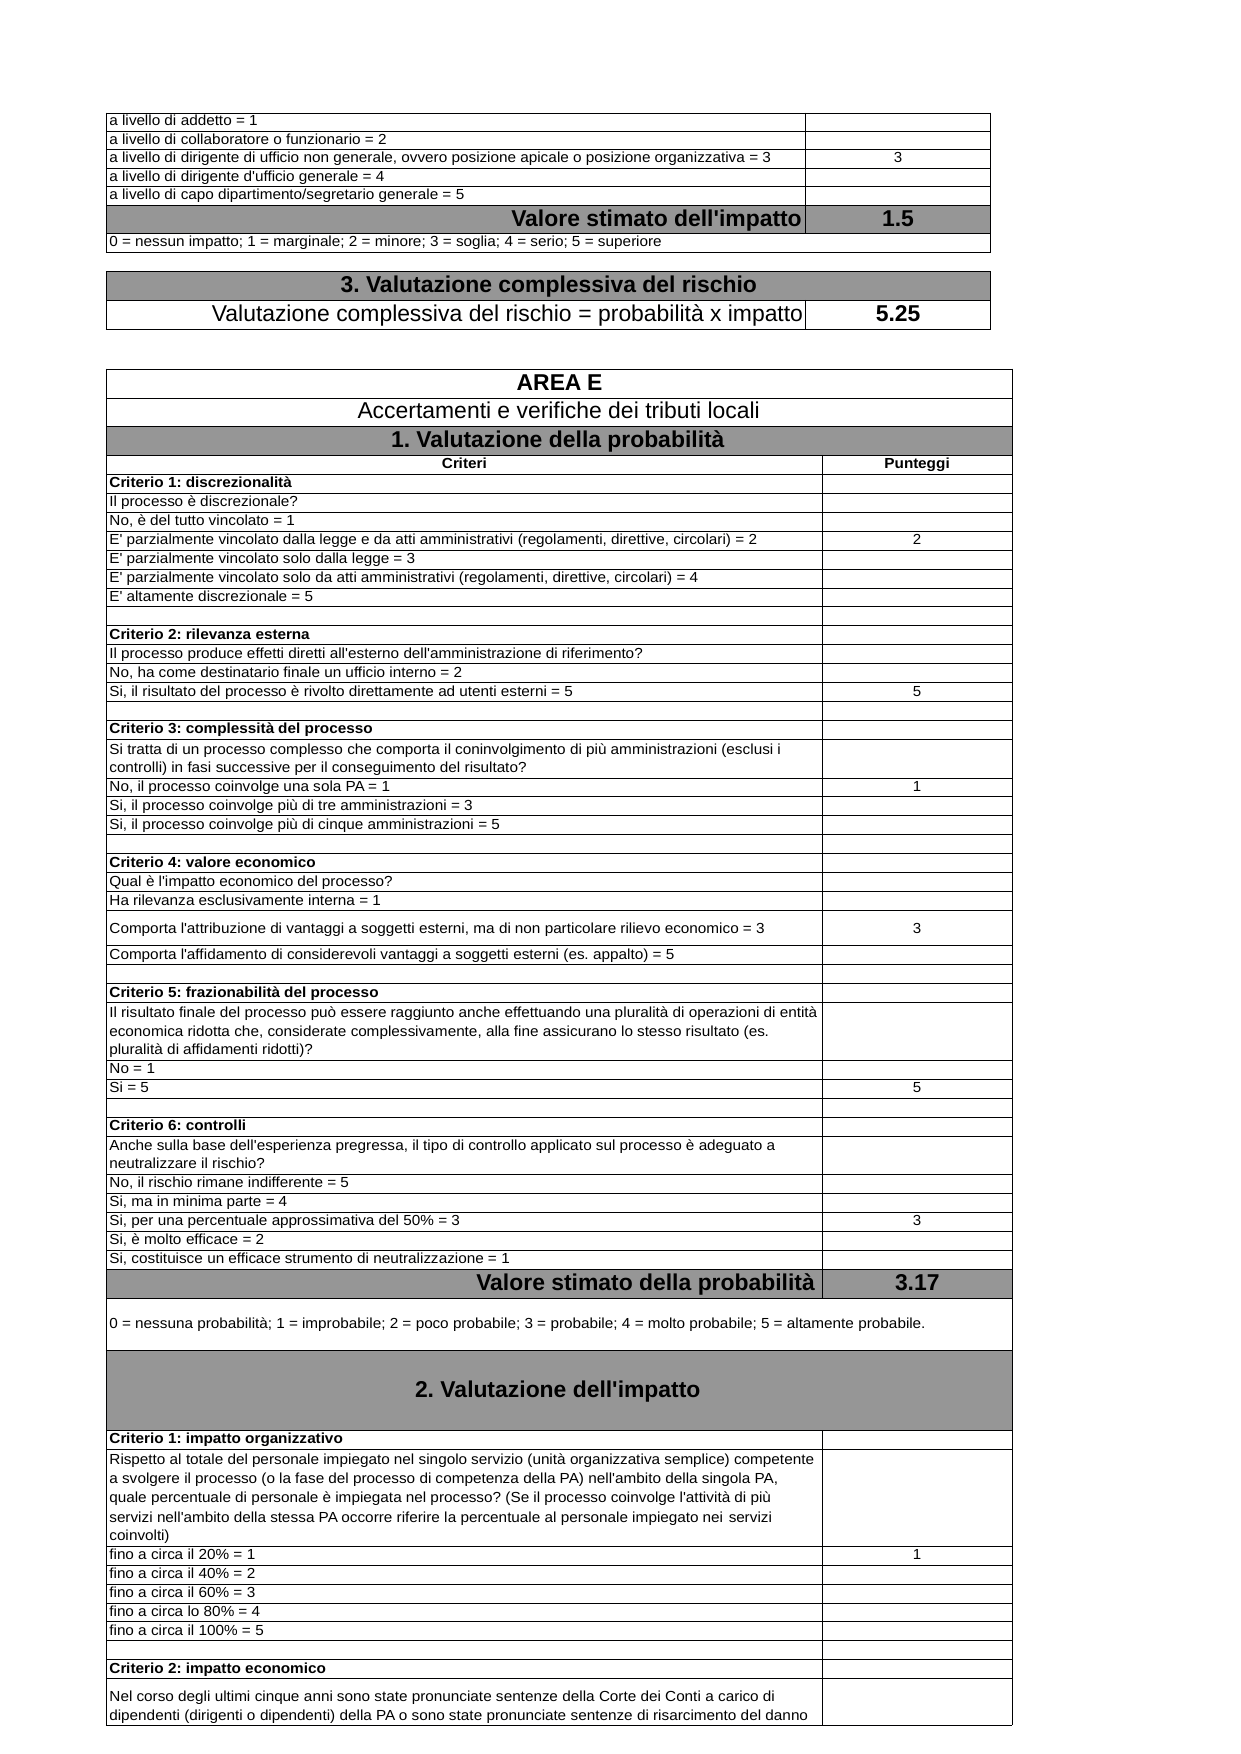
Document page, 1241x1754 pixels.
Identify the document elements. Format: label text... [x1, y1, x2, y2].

table_cell Punteggi [823, 456, 1012, 474]
table_cell Criterio 6: controlli [107, 1118, 822, 1136]
table_cell [107, 965, 822, 983]
table_cell No, il processo coinvolge una sola PA = 1 [107, 779, 822, 796]
table_cell [823, 797, 1012, 815]
table_cell E' altamente discrezionale = 5 [107, 589, 822, 606]
table_cell [823, 1232, 1012, 1250]
table_cell Criterio 3: complessità del processo [107, 721, 822, 739]
table_cell [823, 1175, 1012, 1193]
table_cell 0 = nessuna probabilità; 1 = improbabile; 2 = poco probabile; 3 = probabile; 4 = molto probabile; 5 = altamente probabile. [107, 1299, 1012, 1350]
table_cell [823, 721, 1012, 739]
table_cell [823, 835, 1012, 853]
table_cell fino a circa lo 80% = 4 [107, 1604, 822, 1621]
table_header AREA E [107, 370, 1012, 398]
table_cell [107, 702, 822, 720]
table_cell [823, 1566, 1012, 1583]
table_cell [107, 1641, 822, 1659]
table_cell 0 = nessun impatto; 1 = marginale; 2 = minore; 3 = soglia; 4 = serio; 5 = superiore [107, 234, 990, 252]
table_cell [107, 607, 822, 625]
table_cell Qual è l'impatto economico del processo? [107, 873, 822, 891]
table_cell [823, 965, 1012, 983]
table_cell [823, 1450, 1012, 1546]
table_cell Nel corso degli ultimi cinque anni sono state pronunciate sentenze della Corte dei Conti a carico di dipendenti (dirigenti o dipendenti) della PA o sono state pronunciate sentenze di risarcimento del danno [107, 1679, 822, 1725]
table_cell Valutazione complessiva del rischio = probabilità x impatto [107, 301, 805, 328]
table_cell [823, 740, 1012, 777]
table_header 2. Valutazione dell'impatto [107, 1351, 1012, 1430]
table_cell [107, 835, 822, 853]
table_cell [806, 114, 990, 131]
table_cell [823, 984, 1012, 1002]
table_cell Criterio 1: impatto organizzativo [107, 1431, 822, 1449]
table_cell [823, 1641, 1012, 1659]
table_cell 3 [806, 150, 990, 168]
table_cell [823, 664, 1012, 682]
table_cell Si, ma in minima parte = 4 [107, 1194, 822, 1212]
table_cell 2 [823, 532, 1012, 549]
table_cell No, ha come destinatario finale un ufficio interno = 2 [107, 664, 822, 682]
table_cell [823, 1251, 1012, 1269]
table_cell Rispetto al totale del personale impiegato nel singolo servizio (unità organizzativa semplice) competente a svolgere il processo (o la fase del processo di competenza della PA) nell'ambito della singola PA, quale percentuale di personale è impiegata nel processo? (Se il processo coinvolge l'attività di più servizi nell'ambito della stessa PA occorre riferire la percentuale al personale impiegato nei servizi coinvolti) [107, 1450, 822, 1546]
table_cell Criterio 5: frazionabilità del processo [107, 984, 822, 1002]
table_cell [823, 1194, 1012, 1212]
table_cell Si, il risultato del processo è rivolto direttamente ad utenti esterni = 5 [107, 683, 822, 701]
table_cell [823, 1137, 1012, 1174]
table_cell [823, 626, 1012, 644]
table_cell [823, 589, 1012, 606]
table_cell 1,5 [806, 206, 990, 233]
table_cell Il processo produce effetti diretti all'esterno dell'amministrazione di riferimento? [107, 645, 822, 663]
table_cell Criteri [107, 456, 822, 474]
table_cell No, è del tutto vincolato = 1 [107, 513, 822, 531]
table_cell [823, 816, 1012, 834]
table_cell 3 [823, 911, 1012, 945]
table_cell [823, 551, 1012, 568]
table_cell Comporta l'attribuzione di vantaggi a soggetti esterni, ma di non particolare rilievo economico = 3 [107, 911, 822, 945]
table_cell [823, 946, 1012, 964]
table_cell [806, 187, 990, 205]
table_cell a livello di dirigente di ufficio non generale, ovvero posizione apicale o posizione organizzativa = 3 [107, 150, 805, 168]
table_cell a livello di dirigente d'ufficio generale = 4 [107, 169, 805, 186]
table_cell [823, 513, 1012, 531]
table_header 3. Valutazione complessiva del rischio [107, 272, 990, 300]
table_cell fino a circa il 20% = 1 [107, 1547, 822, 1564]
table_cell [823, 873, 1012, 891]
table_cell Si, costituisce un efficace strumento di neutralizzazione = 1 [107, 1251, 822, 1269]
table_cell Criterio 2: impatto economico [107, 1660, 822, 1678]
table_cell [823, 1118, 1012, 1136]
table_cell No = 1 [107, 1061, 822, 1079]
table_cell a livello di capo dipartimento/segretario generale = 5 [107, 187, 805, 205]
table_cell a livello di addetto = 1 [107, 114, 805, 131]
table_cell [823, 1099, 1012, 1117]
table_cell Si = 5 [107, 1080, 822, 1098]
table_cell Si, è molto efficace = 2 [107, 1232, 822, 1250]
table_cell [107, 1099, 822, 1117]
table_cell 5,25 [806, 301, 990, 328]
table_cell [823, 1660, 1012, 1678]
table_cell [823, 1679, 1012, 1725]
table_cell 5 [823, 683, 1012, 701]
table_cell [823, 702, 1012, 720]
table_cell [823, 607, 1012, 625]
table_cell fino a circa il 40% = 2 [107, 1566, 822, 1583]
table_cell [823, 494, 1012, 512]
table_cell fino a circa il 100% = 5 [107, 1622, 822, 1640]
table_cell 1. Valutazione della probabilità [107, 427, 1012, 455]
table_cell [823, 1431, 1012, 1449]
table_cell Valore stimato della probabilità [107, 1270, 822, 1298]
table_cell fino a circa il 60% = 3 [107, 1585, 822, 1602]
table_cell Ha rilevanza esclusivamente interna = 1 [107, 892, 822, 910]
table_cell Il risultato finale del processo può essere raggiunto anche effettuando una pluralità di operazioni di entità economica ridotta che, considerate complessivamente, alla fine assicurano lo stesso risultato (es. pluralità di affidamenti ridotti)? [107, 1003, 822, 1060]
table_cell 5 [823, 1080, 1012, 1098]
table_cell Criterio 1: discrezionalità [107, 475, 822, 493]
table_cell Criterio 4: valore economico [107, 854, 822, 872]
table_cell [823, 570, 1012, 587]
table_cell E' parzialmente vincolato solo da atti amministrativi (regolamenti, direttive, circolari) = 4 [107, 570, 822, 587]
table_cell [823, 1061, 1012, 1079]
table_cell 1 [823, 1547, 1012, 1564]
table_cell Si, il processo coinvolge più di tre amministrazioni = 3 [107, 797, 822, 815]
table_cell a livello di collaboratore o funzionario = 2 [107, 132, 805, 149]
table_cell Il processo è discrezionale? [107, 494, 822, 512]
table_cell Criterio 2: rilevanza esterna [107, 626, 822, 644]
table_cell [823, 892, 1012, 910]
table_cell Comporta l'affidamento di considerevoli vantaggi a soggetti esterni (es. appalto) = 5 [107, 946, 822, 964]
table_cell Si, per una percentuale approssimativa del 50% = 3 [107, 1213, 822, 1231]
table_cell [823, 1003, 1012, 1060]
table_cell [823, 475, 1012, 493]
table_cell Valore stimato dell'impatto [107, 206, 805, 233]
table_cell [823, 1585, 1012, 1602]
table_cell [806, 132, 990, 149]
table_cell Anche sulla base dell'esperienza pregressa, il tipo di controllo applicato sul processo è adeguato a neutralizzare il rischio? [107, 1137, 822, 1174]
table_cell [823, 1622, 1012, 1640]
table_cell 3,17 [823, 1270, 1012, 1298]
table_cell No, il rischio rimane indifferente = 5 [107, 1175, 822, 1193]
table_cell E' parzialmente vincolato dalla legge e da atti amministrativi (regolamenti, direttive, circolari) = 2 [107, 532, 822, 549]
table_cell Si, il processo coinvolge più di cinque amministrazioni = 5 [107, 816, 822, 834]
table_cell E' parzialmente vincolato solo dalla legge = 3 [107, 551, 822, 568]
table_cell 3 [823, 1213, 1012, 1231]
table_cell Si tratta di un processo complesso che comporta il coninvolgimento di più amministrazioni (esclusi i controlli) in fasi successive per il conseguimento del risultato? [107, 740, 822, 777]
table_cell [823, 854, 1012, 872]
table_cell [806, 169, 990, 186]
table_cell [823, 1604, 1012, 1621]
table_cell 1 [823, 779, 1012, 796]
table_cell [823, 645, 1012, 663]
table_cell Accertamenti e verifiche dei tributi locali [107, 399, 1012, 426]
